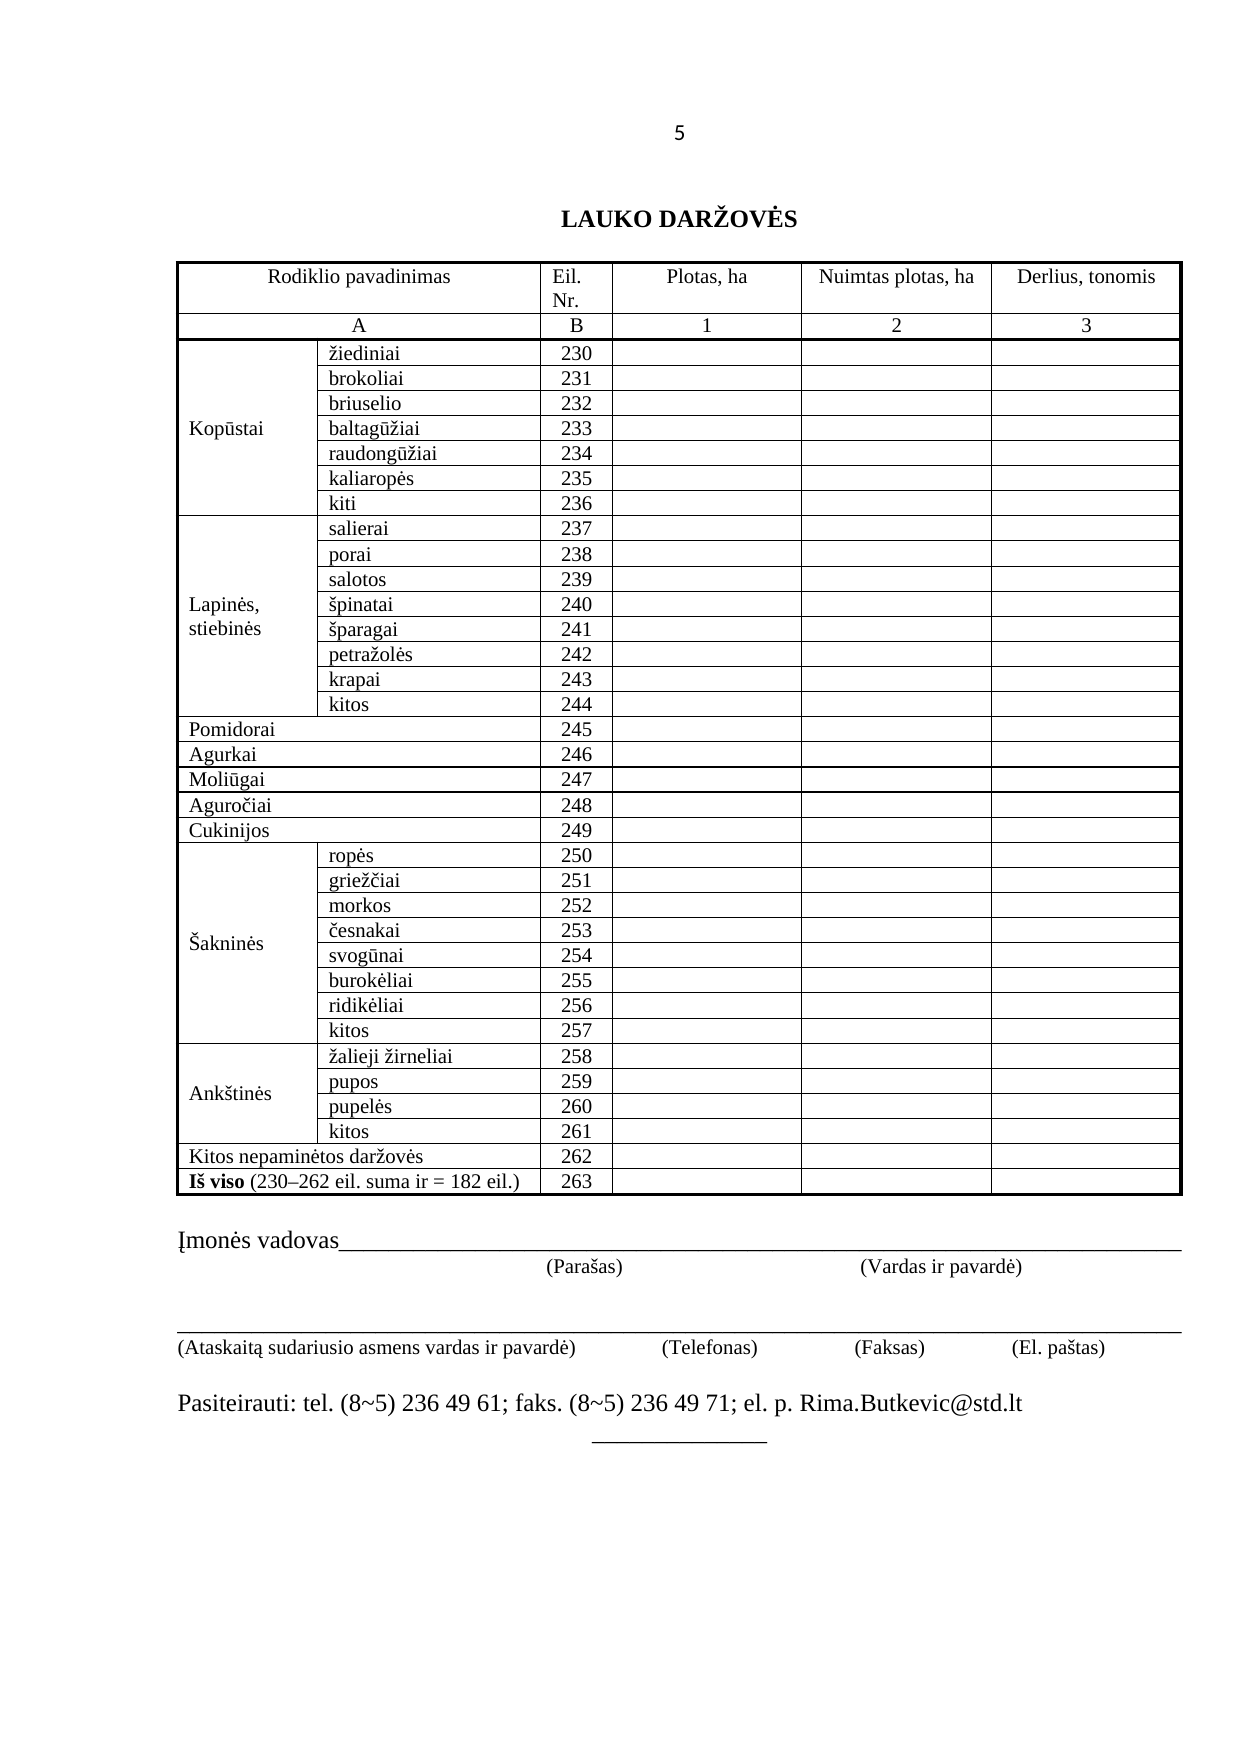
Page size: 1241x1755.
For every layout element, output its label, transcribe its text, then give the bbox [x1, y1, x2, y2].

table_cell žalieji žirneliai [318, 1044, 540, 1068]
table_cell [992, 1144, 1179, 1168]
table_cell 233 [541, 416, 612, 440]
table_cell 246 [541, 742, 612, 766]
table_cell 250 [541, 843, 612, 867]
table_cell [992, 993, 1179, 1017]
table_cell burokėliai [318, 968, 540, 992]
table_cell [992, 918, 1179, 942]
table_cell [992, 541, 1179, 566]
table_cell [613, 441, 801, 465]
table_cell [613, 893, 801, 917]
table_cell [992, 818, 1179, 842]
table_cell [613, 491, 801, 515]
table_cell 1 [613, 314, 801, 337]
table_cell [613, 516, 801, 540]
table_cell [992, 1169, 1179, 1193]
table_cell [613, 742, 801, 766]
table_cell 255 [541, 968, 612, 992]
table_cell 251 [541, 868, 612, 892]
table_cell [802, 441, 991, 465]
table_cell kiti [318, 491, 540, 515]
table_cell [613, 1094, 801, 1118]
table_cell morkos [318, 893, 540, 917]
table_cell 249 [541, 818, 612, 842]
table_cell [802, 1094, 991, 1118]
table_cell špinatai [318, 592, 540, 616]
table_cell 260 [541, 1094, 612, 1118]
table_cell [802, 391, 991, 415]
table_cell 254 [541, 943, 612, 967]
table_cell [613, 341, 801, 365]
table_cell 242 [541, 642, 612, 666]
table_cell [802, 918, 991, 942]
table_cell [613, 918, 801, 942]
table_cell kaliaropės [318, 466, 540, 490]
table_cell kitos [318, 1019, 540, 1042]
table_cell [992, 366, 1179, 390]
table_cell [613, 567, 801, 591]
table_cell [802, 516, 991, 540]
table_cell [802, 1044, 991, 1068]
table_cell 3 [992, 314, 1179, 337]
table_cell Šakninės [179, 843, 317, 1042]
table_cell [613, 692, 801, 716]
table_cell [992, 868, 1179, 892]
text Įmonės vadovas [177, 1225, 1181, 1254]
table_cell [613, 366, 801, 390]
table_cell 241 [541, 617, 612, 641]
table_cell [613, 416, 801, 440]
table_cell [802, 793, 991, 817]
table_cell Kopūstai [179, 341, 317, 515]
text (Parašas) (Vardas ir pavardė) [177, 1254, 1181, 1278]
table_cell [992, 441, 1179, 465]
table_cell [992, 516, 1179, 540]
table_cell 253 [541, 918, 612, 942]
table_cell kitos [318, 692, 540, 716]
table_cell [613, 1069, 801, 1093]
table_cell [613, 768, 801, 791]
table_cell [613, 818, 801, 842]
table_cell Cukinijos [179, 818, 540, 842]
table_cell [992, 642, 1179, 666]
table_cell [992, 592, 1179, 616]
table_cell [802, 1169, 991, 1193]
table_header Derlius, tonomis [992, 264, 1179, 312]
table_cell [992, 1069, 1179, 1093]
table_cell Iš viso (230–262 eil. suma ir = 182 eil.) [179, 1169, 540, 1193]
table_cell petražolės [318, 642, 540, 666]
text ______________ [177, 1417, 1181, 1446]
table_cell [613, 592, 801, 616]
table_cell salotos [318, 567, 540, 591]
table_cell porai [318, 541, 540, 566]
table_cell 231 [541, 366, 612, 390]
table_cell [802, 893, 991, 917]
table_cell [992, 742, 1179, 766]
table_cell [802, 742, 991, 766]
table_cell [992, 1119, 1179, 1143]
table_cell [802, 541, 991, 566]
table_cell [802, 768, 991, 791]
table_cell [802, 717, 991, 741]
table_cell [992, 893, 1179, 917]
table_cell [802, 843, 991, 867]
table_cell [802, 366, 991, 390]
table_cell [613, 642, 801, 666]
text (Ataskaitą sudariusio asmens vardas ir pavardė) (Telefonas) (Faksas) (El. paštas) [177, 1335, 1181, 1359]
table_cell [802, 1119, 991, 1143]
table_cell [613, 617, 801, 641]
table_cell 247 [541, 768, 612, 791]
table_cell Agurkai [179, 742, 540, 766]
table_cell česnakai [318, 918, 540, 942]
table_cell [613, 1019, 801, 1042]
table_cell [992, 692, 1179, 716]
table_cell pupos [318, 1069, 540, 1093]
table_cell [613, 843, 801, 867]
table_cell [992, 667, 1179, 691]
table_cell [613, 968, 801, 992]
table_cell 230 [541, 341, 612, 365]
table_cell [802, 943, 991, 967]
table_cell [802, 993, 991, 1017]
table_cell [992, 768, 1179, 791]
table_cell Kitos nepaminėtos daržovės [179, 1144, 540, 1168]
table_cell 239 [541, 567, 612, 591]
table_cell ridikėliai [318, 993, 540, 1017]
table_cell [992, 943, 1179, 967]
table_cell [992, 491, 1179, 515]
table_cell [613, 993, 801, 1017]
table_cell 256 [541, 993, 612, 1017]
table_cell krapai [318, 667, 540, 691]
table_cell 252 [541, 893, 612, 917]
table_cell [992, 1094, 1179, 1118]
table_cell žiediniai [318, 341, 540, 365]
table_cell griežčiai [318, 868, 540, 892]
table_cell [802, 968, 991, 992]
table_cell [802, 667, 991, 691]
table_cell kitos [318, 1119, 540, 1143]
table_cell [613, 868, 801, 892]
table_cell [613, 717, 801, 741]
table_cell 257 [541, 1019, 612, 1042]
table_cell [802, 592, 991, 616]
table_cell [992, 1019, 1179, 1042]
table_cell Pomidorai [179, 717, 540, 741]
table_cell [613, 1144, 801, 1168]
table_cell [992, 617, 1179, 641]
table_cell [992, 793, 1179, 817]
table_cell briuselio [318, 391, 540, 415]
table_cell [802, 567, 991, 591]
table_cell [802, 692, 991, 716]
table_header Eil. Nr. [541, 264, 612, 312]
table_cell [613, 1169, 801, 1193]
table_cell [802, 416, 991, 440]
table_cell svogūnai [318, 943, 540, 967]
table_cell [802, 1019, 991, 1042]
table_cell [802, 341, 991, 365]
table_header Plotas, ha [613, 264, 801, 312]
table_cell [613, 943, 801, 967]
table_cell [802, 1144, 991, 1168]
table_cell [992, 1044, 1179, 1068]
table_cell 232 [541, 391, 612, 415]
text Lauko daržovės [177, 204, 1181, 232]
table_cell [992, 843, 1179, 867]
table_cell [992, 717, 1179, 741]
table_cell [613, 391, 801, 415]
table_cell [802, 868, 991, 892]
table_cell [802, 491, 991, 515]
table_cell Aguročiai [179, 793, 540, 817]
table_cell [992, 466, 1179, 490]
table_cell 235 [541, 466, 612, 490]
table_cell [613, 1119, 801, 1143]
table_cell [802, 818, 991, 842]
table_cell 2 [802, 314, 991, 337]
table_cell pupelės [318, 1094, 540, 1118]
table_cell B [541, 314, 612, 337]
table_cell [802, 466, 991, 490]
table_cell [992, 416, 1179, 440]
table_cell A [179, 314, 540, 337]
table_cell šparagai [318, 617, 540, 641]
table_cell 244 [541, 692, 612, 716]
table_cell [613, 1044, 801, 1068]
table_cell Lapinės, stiebinės [179, 516, 317, 716]
table_cell [802, 642, 991, 666]
table_cell [992, 341, 1179, 365]
table_header Rodiklio pavadinimas [179, 264, 540, 312]
table_cell [992, 391, 1179, 415]
table_cell [613, 466, 801, 490]
table_cell 240 [541, 592, 612, 616]
table_cell 234 [541, 441, 612, 465]
text Pasiteirauti: tel. (8~5) 236 49 61; faks. (8~5) 236 49 71; el. p. rima.butkevic@std.lt [177, 1388, 1181, 1417]
table_cell [802, 617, 991, 641]
table_cell 243 [541, 667, 612, 691]
table_cell [613, 667, 801, 691]
table_cell 259 [541, 1069, 612, 1093]
table_cell 248 [541, 793, 612, 817]
table_cell Ankštinės [179, 1044, 317, 1143]
table_cell ropės [318, 843, 540, 867]
table_cell brokoliai [318, 366, 540, 390]
table_cell 261 [541, 1119, 612, 1143]
table_cell 263 [541, 1169, 612, 1193]
table_cell [992, 567, 1179, 591]
table_cell raudongūžiai [318, 441, 540, 465]
table_cell Moliūgai [179, 768, 540, 791]
table_cell 245 [541, 717, 612, 741]
table_cell 236 [541, 491, 612, 515]
table_cell [802, 1069, 991, 1093]
table_cell [992, 968, 1179, 992]
table_cell 238 [541, 541, 612, 566]
table_cell 237 [541, 516, 612, 540]
table_cell baltagūžiai [318, 416, 540, 440]
table_header Nuimtas plotas, ha [802, 264, 991, 312]
table_cell [613, 541, 801, 566]
table_cell 258 [541, 1044, 612, 1068]
table_cell [613, 793, 801, 817]
table_cell salierai [318, 516, 540, 540]
table_cell 262 [541, 1144, 612, 1168]
